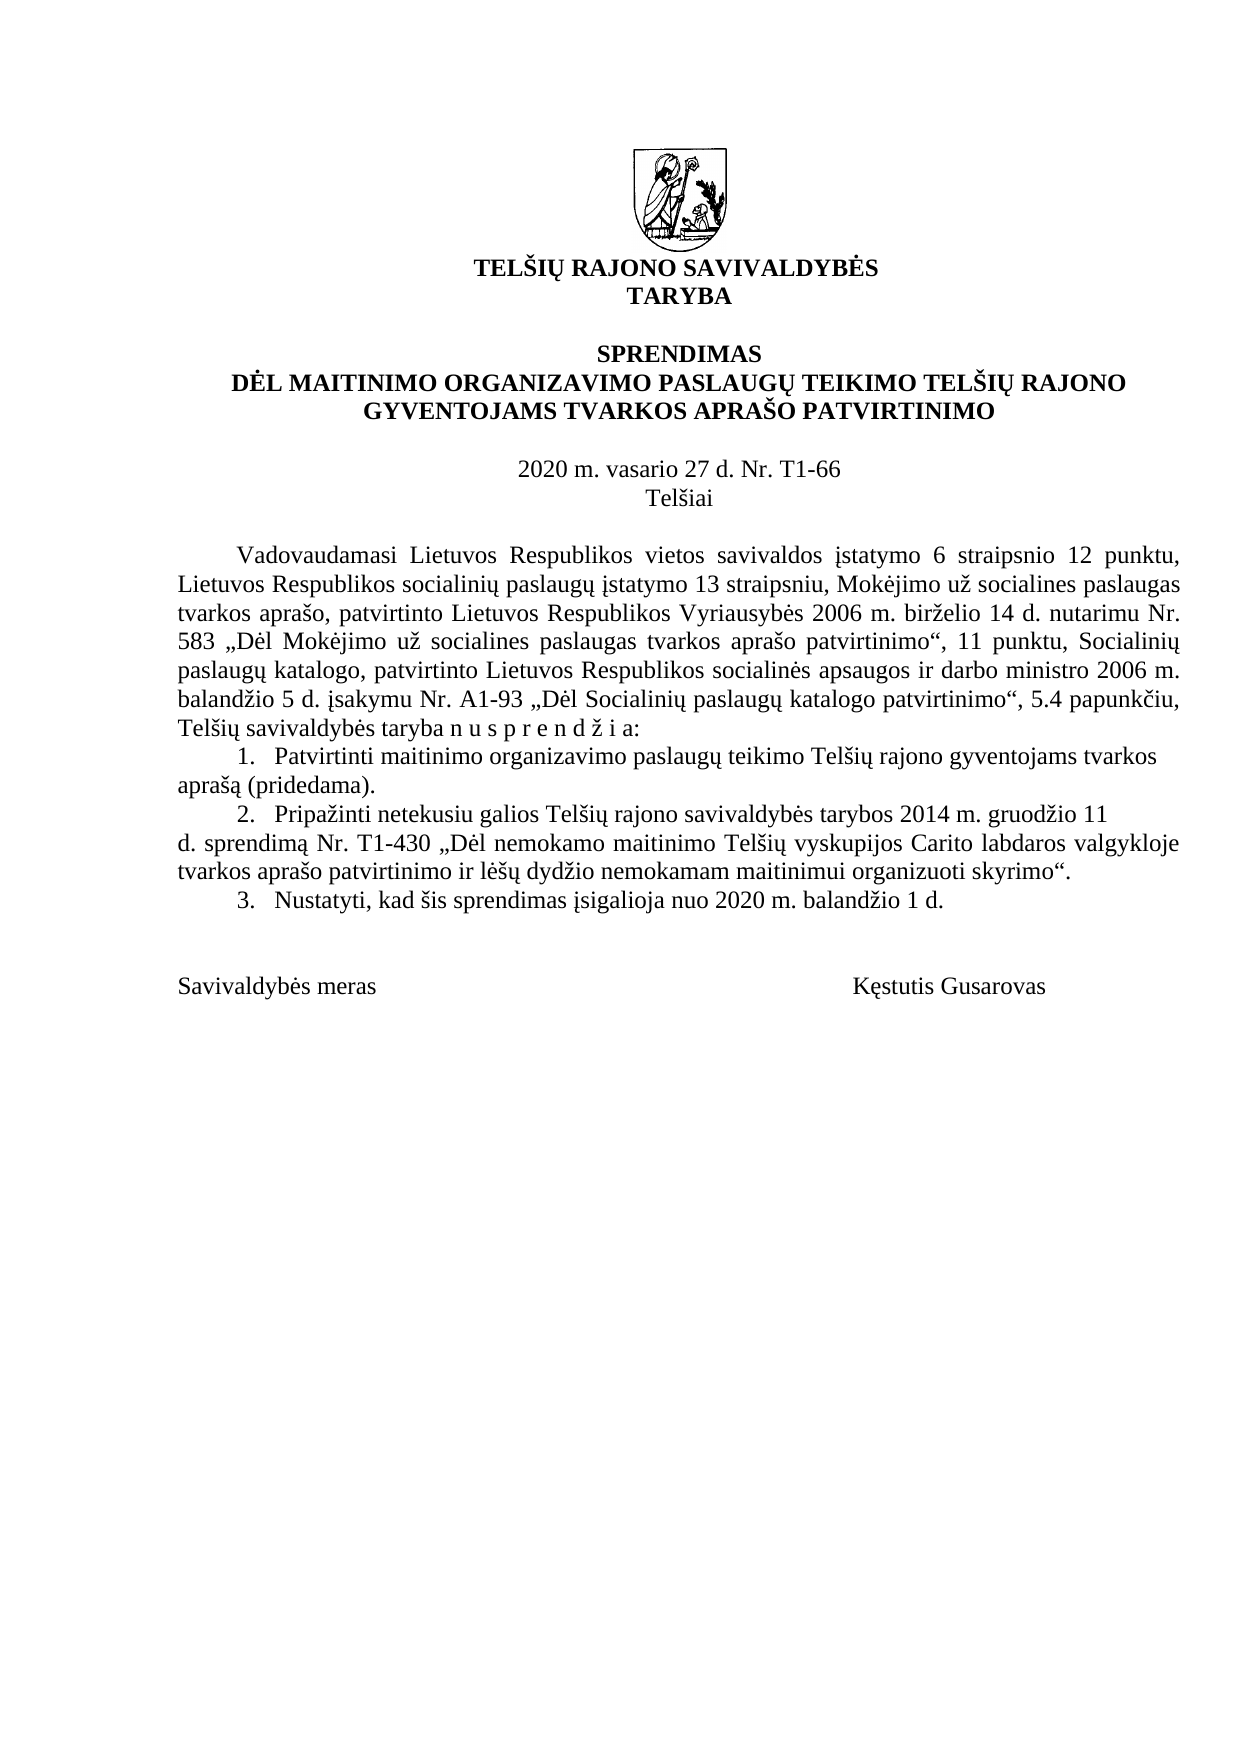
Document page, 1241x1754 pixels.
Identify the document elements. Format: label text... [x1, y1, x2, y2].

text SPRENDIMAS [177, 339, 1181, 368]
text 2020 m. vasario 27 d. Nr. T1-66 [177, 454, 1181, 483]
text 2. Pripažinti netekusiu galios Telšių rajono savivaldybės tarybos 2014 m. gruodžio 11 [237, 799, 1181, 828]
text Vadovaudamasi Lietuvos Respublikos vietos savivaldos įstatymo 6 straipsnio 12 punktu, Lietuvos Respublikos socialinių paslaugų įstatymo 13 straipsniu, Mokėjimo už socialines paslaugas tvarkos aprašo, patvirtinto Lietuvos Respublikos Vyriausybės 2006 m. birželio 14 d. nutarimu Nr. 583 „Dėl Mokėjimo už socialines paslaugas tvarkos aprašo patvirtinimo“, 11 punktu, Socialinių paslaugų katalogo, patvirtinto Lietuvos Respublikos socialinės apsaugos ir darbo ministro 2006 m. balandžio 5 d. įsakymu Nr. A1-93 „Dėl Socialinių paslaugų katalogo patvirtinimo“, 5.4 papunkčiu, Telšių savivaldybės taryba n u s p r e n d ž i a: [177, 540, 1181, 741]
text TELŠIŲ RAJONO SAVIVALDYBĖS [177, 253, 1181, 281]
text DĖL MAITINIMO ORGANIZAVIMO paslaugų teikimo tELŠIŲ RAJONO GYVENTOJAMS TVARKOS APRAŠO PATVIRTINIMO [177, 368, 1181, 425]
text Savivaldybės meras Kęstutis Gusarovas [177, 971, 1181, 1000]
text 1. Patvirtinti maitinimo organizavimo paslaugų teikimo Telšių rajono gyventojams tvarkos [237, 741, 1181, 770]
text d. sprendimą Nr. T1-430 „Dėl nemokamo maitinimo Telšių vyskupijos Carito labdaros valgykloje tvarkos aprašo patvirtinimo ir lėšų dydžio nemokamam maitinimui organizuoti skyrimo“. [177, 828, 1181, 885]
text Telšiai [177, 483, 1181, 511]
text aprašą (pridedama). [177, 770, 1181, 799]
text 3. Nustatyti, kad šis sprendimas įsigalioja nuo 2020 m. balandžio 1 d. [237, 885, 1181, 914]
text TARYBA [177, 281, 1181, 310]
